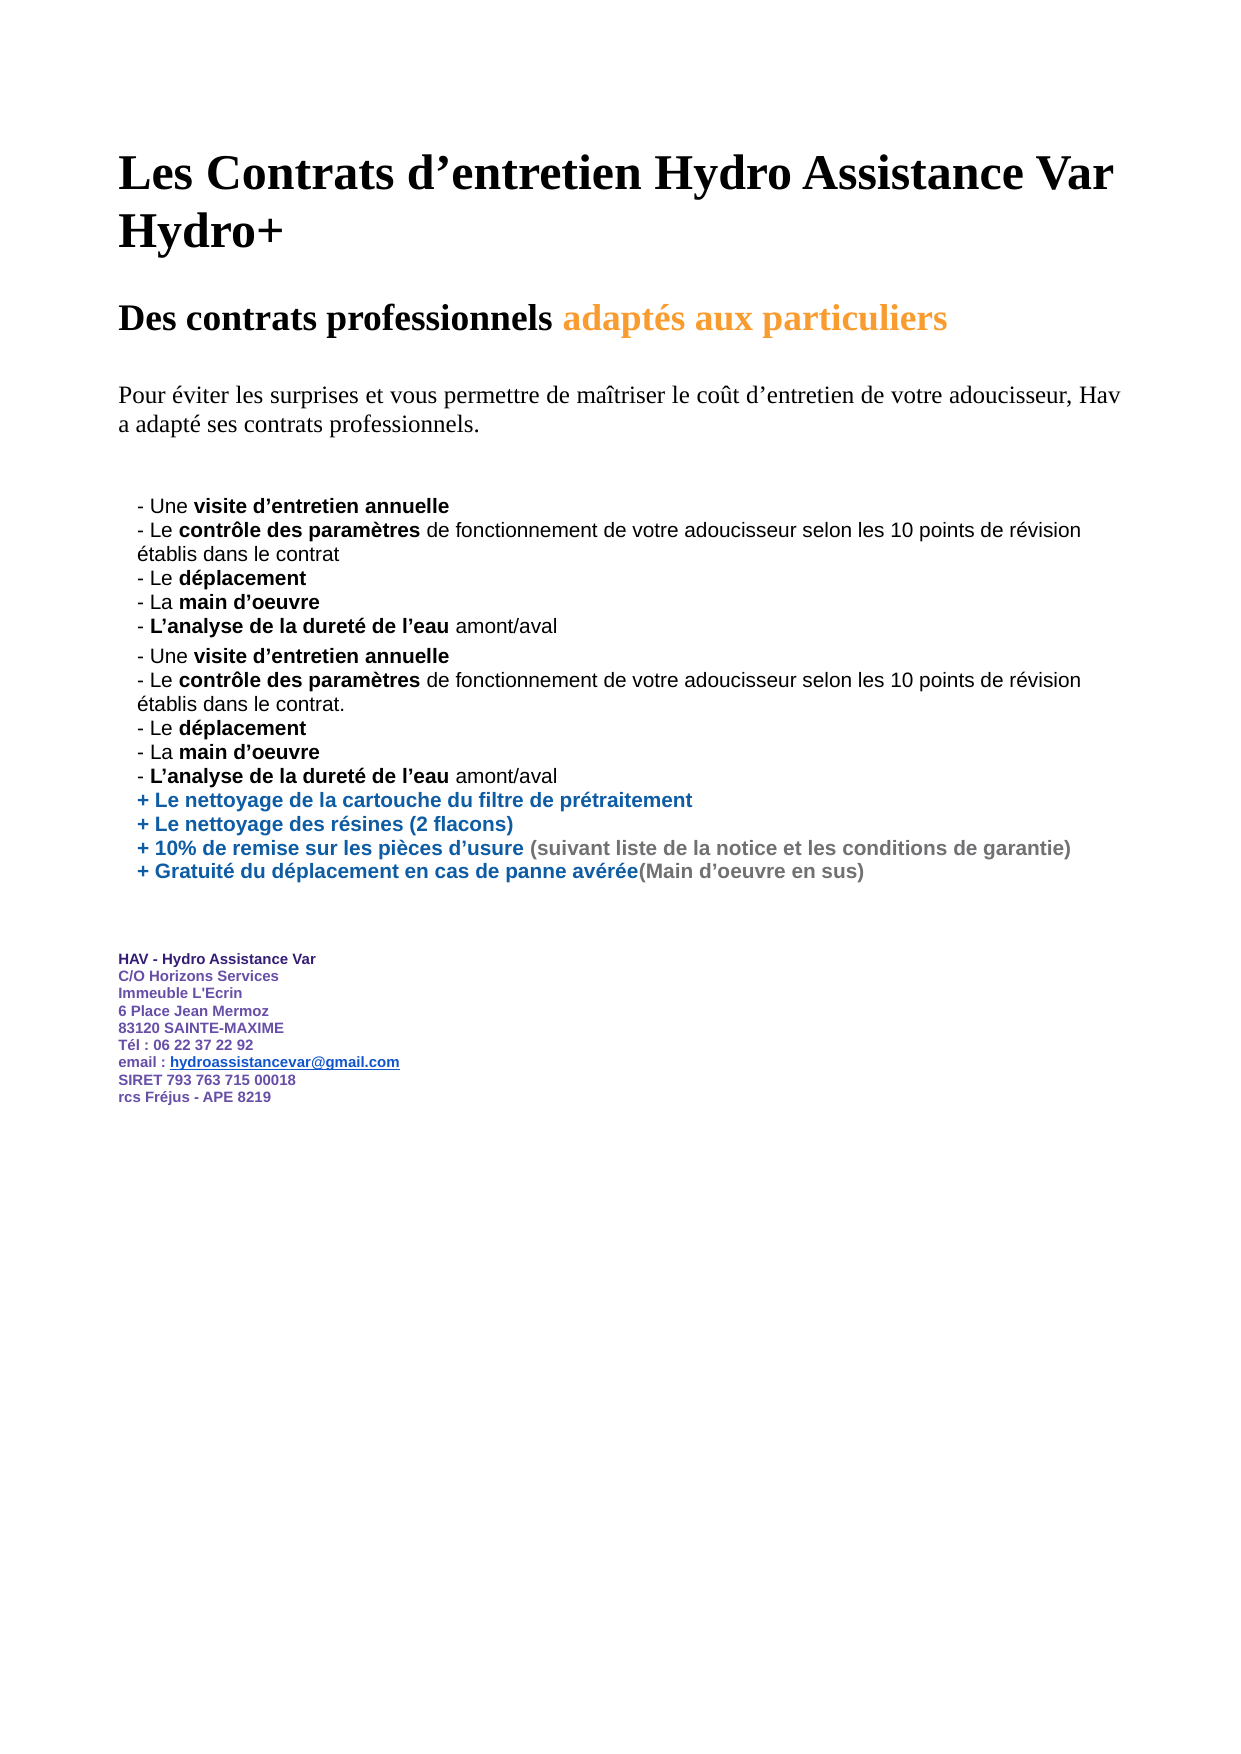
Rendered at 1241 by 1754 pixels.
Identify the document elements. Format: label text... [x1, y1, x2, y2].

text SIRET 793 763 715 00018 [118, 1071, 1122, 1088]
text Immeuble L'Ecrin [118, 984, 1122, 1002]
table_cell [118, 641, 134, 886]
text 83120 SAINTE-MAXIME [118, 1019, 1122, 1036]
table_header - Une visite d’entretien annuelle - Le contrôle des paramètres de fonctionnement de votre adoucisseur selon les 10 points de révision établis dans le contrat - Le déplacement - La main d’oeuvre - L’analyse de la dureté de l’eau amont/aval [134, 491, 1122, 641]
text C/O Horizons Services [118, 967, 1122, 984]
table_cell - Une visite d’entretien annuelle - Le contrôle des paramètres de fonctionnement de votre adoucisseur selon les 10 points de révision établis dans le contrat. - Le déplacement - La main d’oeuvre - L’analyse de la dureté de l’eau amont/aval + Le nettoyage de la cartouche du filtre de prétraitement + Le nettoyage des résines (2 flacons) + 10% de remise sur les pièces d’usure (suivant liste de la notice et les conditions de garantie) + Gratuité du déplacement en cas de panne avérée(Main d’oeuvre en sus) [134, 641, 1122, 886]
text email : hydroassistancevar@gmail.com [118, 1054, 1122, 1071]
text HAV - Hydro Assistance Var [118, 950, 1122, 967]
text rcs Fréjus - APE 8219 [118, 1088, 1122, 1106]
text 6 Place Jean Mermoz [118, 1002, 1122, 1019]
text Pour éviter les surprises et vous permettre de maîtriser le coût d’entretien de votre adoucisseur, Hav a adapté ses contrats professionnels. [118, 351, 1122, 437]
table_header [118, 491, 134, 641]
subtitle Des contrats professionnels adaptés aux particuliers [118, 296, 1122, 339]
text Tél : 06 22 37 22 92 [118, 1036, 1122, 1054]
subtitle Les Contrats d’entretien Hydro Assistance Var Hydro+ [118, 143, 1122, 258]
